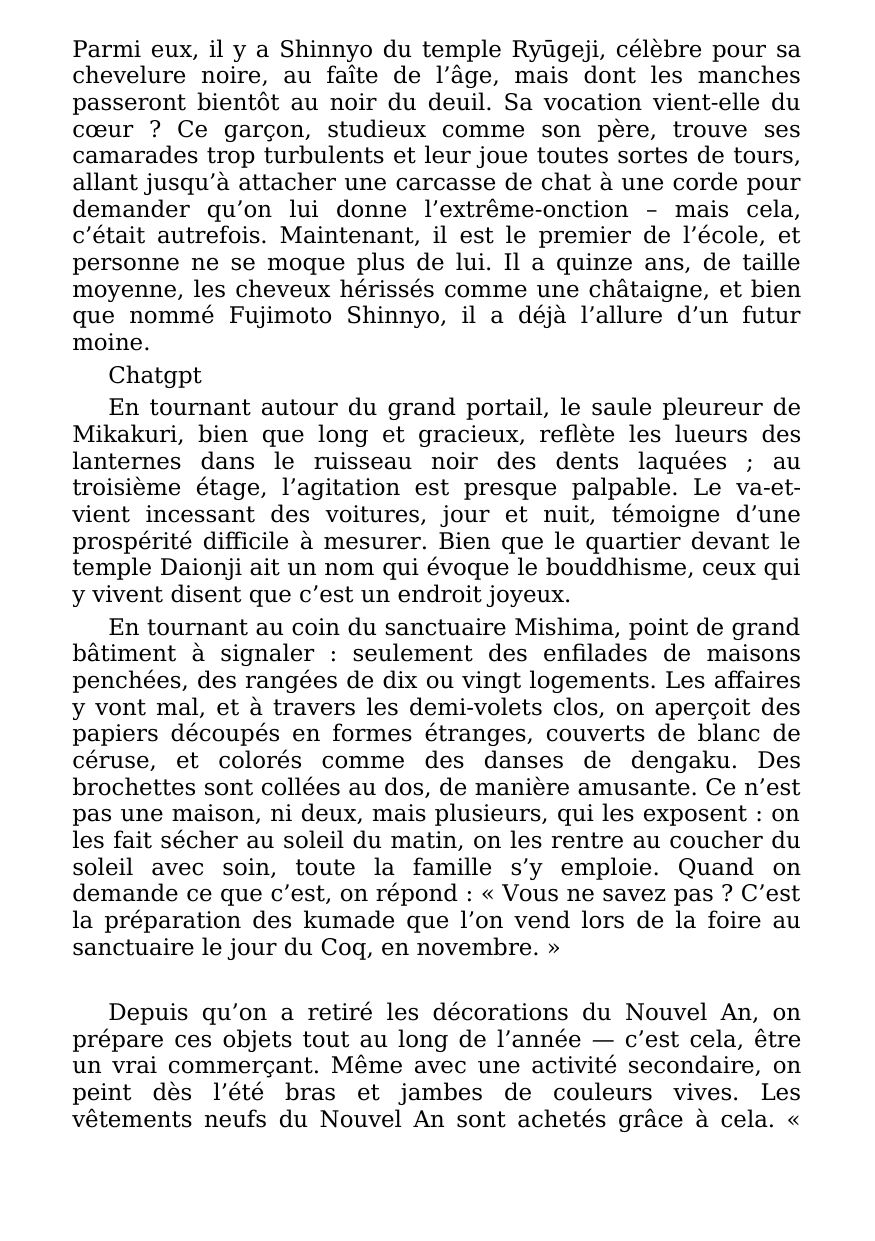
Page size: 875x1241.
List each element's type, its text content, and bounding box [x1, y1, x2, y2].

text Parmi eux, il y a Shinnyo du temple Ryūgeji, célèbre pour sa chevelure noire, au faîte de l’âge, mais dont les manches passeront bientôt au noir du deuil. Sa vocation vient-elle du cœur ? Ce garçon, studieux comme son père, trouve ses camarades trop turbulents et leur joue toutes sortes de tours, allant jusqu’à attacher une carcasse de chat à une corde pour demander qu’on lui donne l’extrême-onction – mais cela, c’était autrefois. Maintenant, il est le premier de l’école, et personne ne se moque plus de lui. Il a quinze ans, de taille moyenne, les cheveux hérissés comme une châtaigne, et bien que nommé Fujimoto Shinnyo, il a déjà l’allure d’un futur moine. [72, 36, 802, 356]
text Chatgpt [72, 362, 802, 389]
text En tournant au coin du sanctuaire Mishima, point de grand bâtiment à signaler : seulement des enfilades de maisons penchées, des rangées de dix ou vingt logements. Les affaires y vont mal, et à travers les demi-volets clos, on aperçoit des papiers découpés en formes étranges, couverts de blanc de céruse, et colorés comme des danses de dengaku. Des brochettes sont collées au dos, de manière amusante. Ce n’est pas une maison, ni deux, mais plusieurs, qui les exposent : on les fait sécher au soleil du matin, on les rentre au coucher du soleil avec soin, toute la famille s’y emploie. Quand on demande ce que c’est, on répond : « Vous ne savez pas ? C’est la préparation des kumade que l’on vend lors de la foire au sanctuaire le jour du Coq, en novembre. » [72, 614, 802, 961]
text Depuis qu’on a retiré les décorations du Nouvel An, on prépare ces objets tout au long de l’année — c’est cela, être un vrai commerçant. Même avec une activité secondaire, on peint dès l’été bras et jambes de couleurs vives. Les vêtements neufs du Nouvel An sont achetés grâce à cela. « [72, 999, 802, 1132]
text En tournant autour du grand portail, le saule pleureur de Mikakuri, bien que long et gracieux, reflète les lueurs des lanternes dans le ruisseau noir des dents laquées ; au troisième étage, l’agitation est presque palpable. Le va-et-vient incessant des voitures, jour et nuit, témoigne d’une prospérité difficile à mesurer. Bien que le quartier devant le temple Daionji ait un nom qui évoque le bouddhisme, ceux qui y vivent disent que c’est un endroit joyeux. [72, 394, 802, 608]
